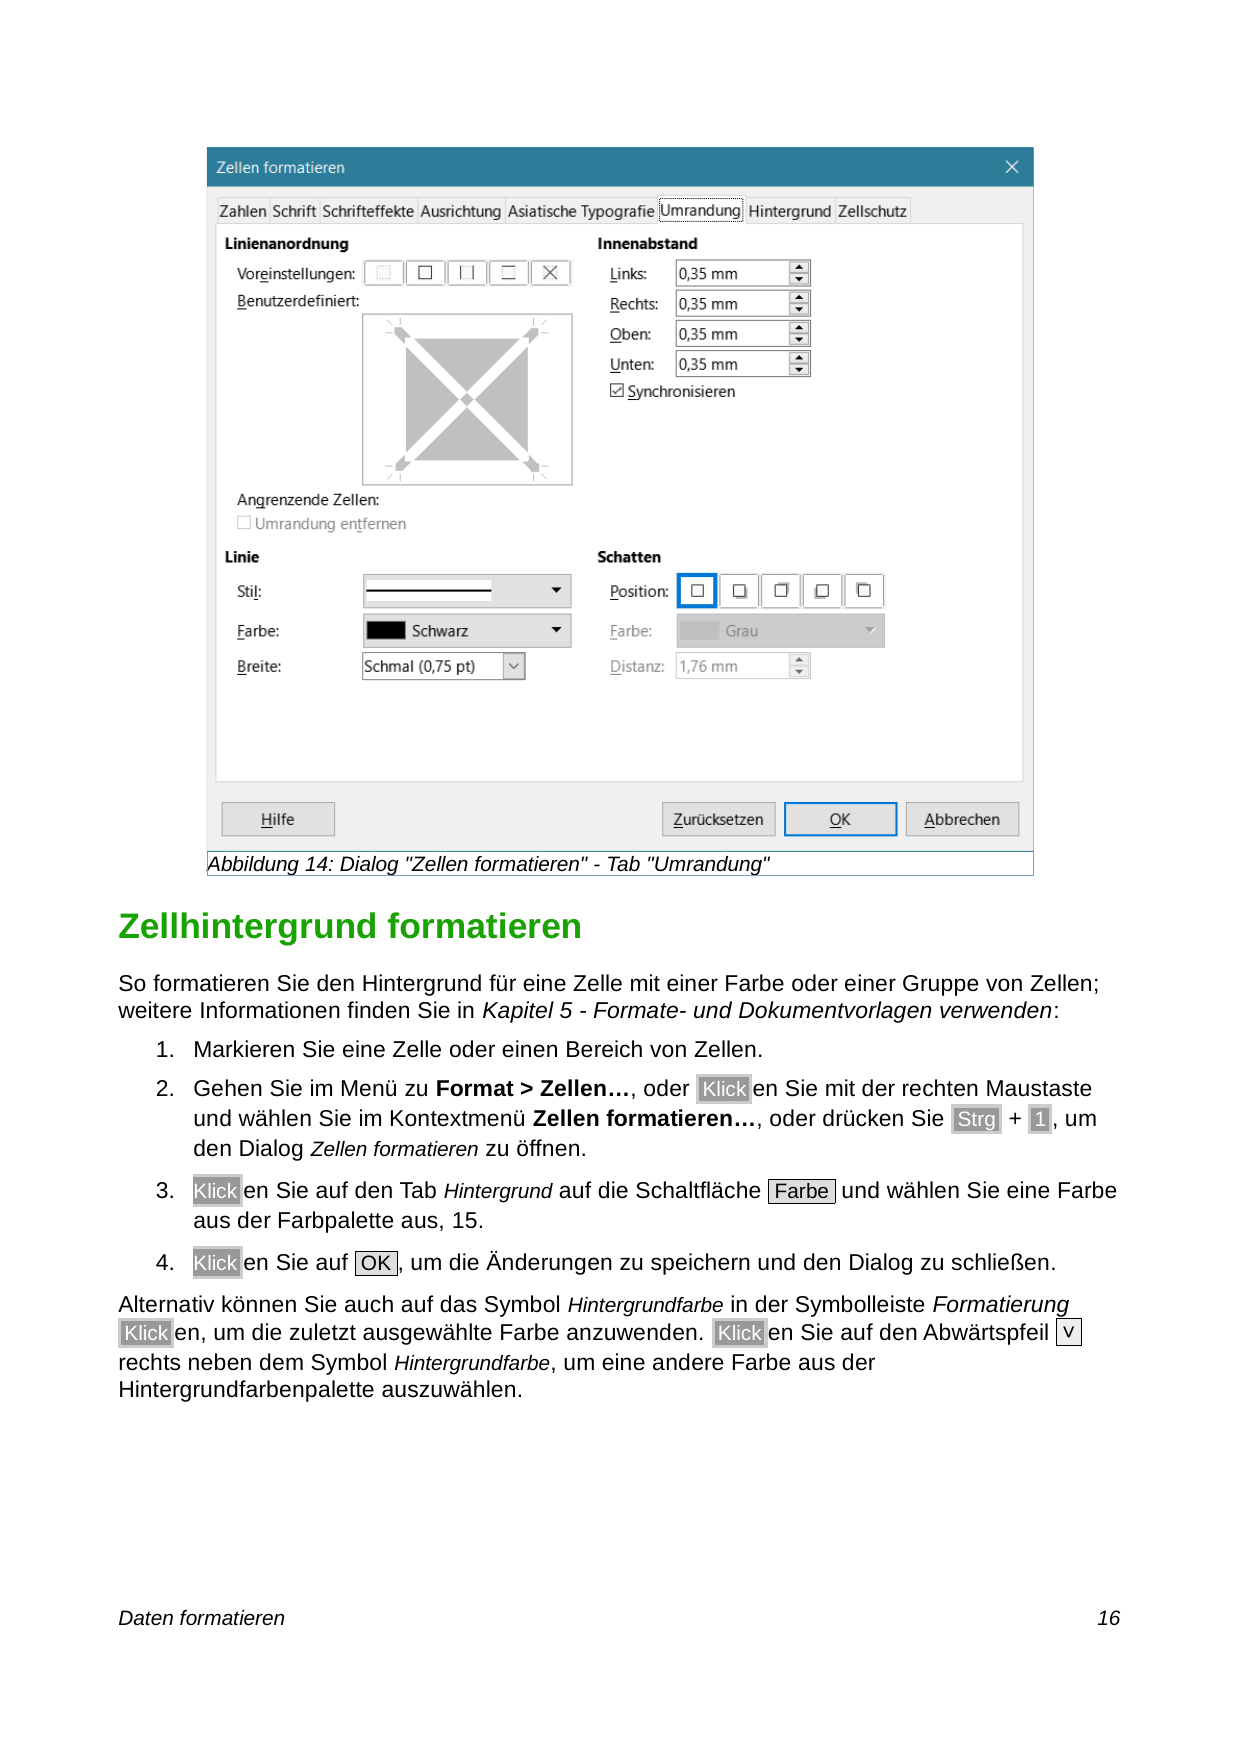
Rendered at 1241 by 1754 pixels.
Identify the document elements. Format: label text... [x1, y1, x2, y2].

text So formatieren Sie den Hintergrund für eine Zelle mit einer Farbe oder einer Gruppe von Zellen; weitere Informationen finden Sie in Kapitel 5 - Formate- und Dokumentvorlagen verwenden: [118, 969, 1122, 1023]
list Klicken Sie auf den Tab Hintergrund auf die Schaltfläche Farbe und wählen Sie eine Farbe aus der Farbpalette aus, Abbildung 15. [156, 1173, 1122, 1234]
text Abbildung 14: Dialog "Zellen formatieren" - Tab "Umrandung" [208, 852, 1033, 875]
list Gehen Sie im Menü zu Format > Zellen…, oder Klicken Sie mit der rechten Maustaste und wählen Sie im Kontextmenü Zellen formatieren…, oder drücken Sie Strg + 1, um den Dialog Zellen formatieren zu öffnen. [156, 1074, 1122, 1162]
text Alternativ können Sie auch auf das Symbol Hintergrundfarbe in der Symbolleiste Formatierung Klicken, um die zuletzt ausgewählte Farbe anzuwenden. Klicken Sie auf den Abwärtspfeil ˅ rechts neben dem Symbol Hintergrundfarbe, um eine andere Farbe aus der Hintergrundfarbenpalette auszuwählen. [118, 1291, 1122, 1402]
picture [206, 147, 1034, 852]
list Markieren Sie eine Zelle oder einen Bereich von Zellen. [156, 1035, 1122, 1062]
list Klicken Sie auf OK, um die Änderungen zu speichern und den Dialog zu schließen. [243, 1246, 1122, 1279]
subtitle Zellhintergrund formatieren [118, 118, 1122, 946]
